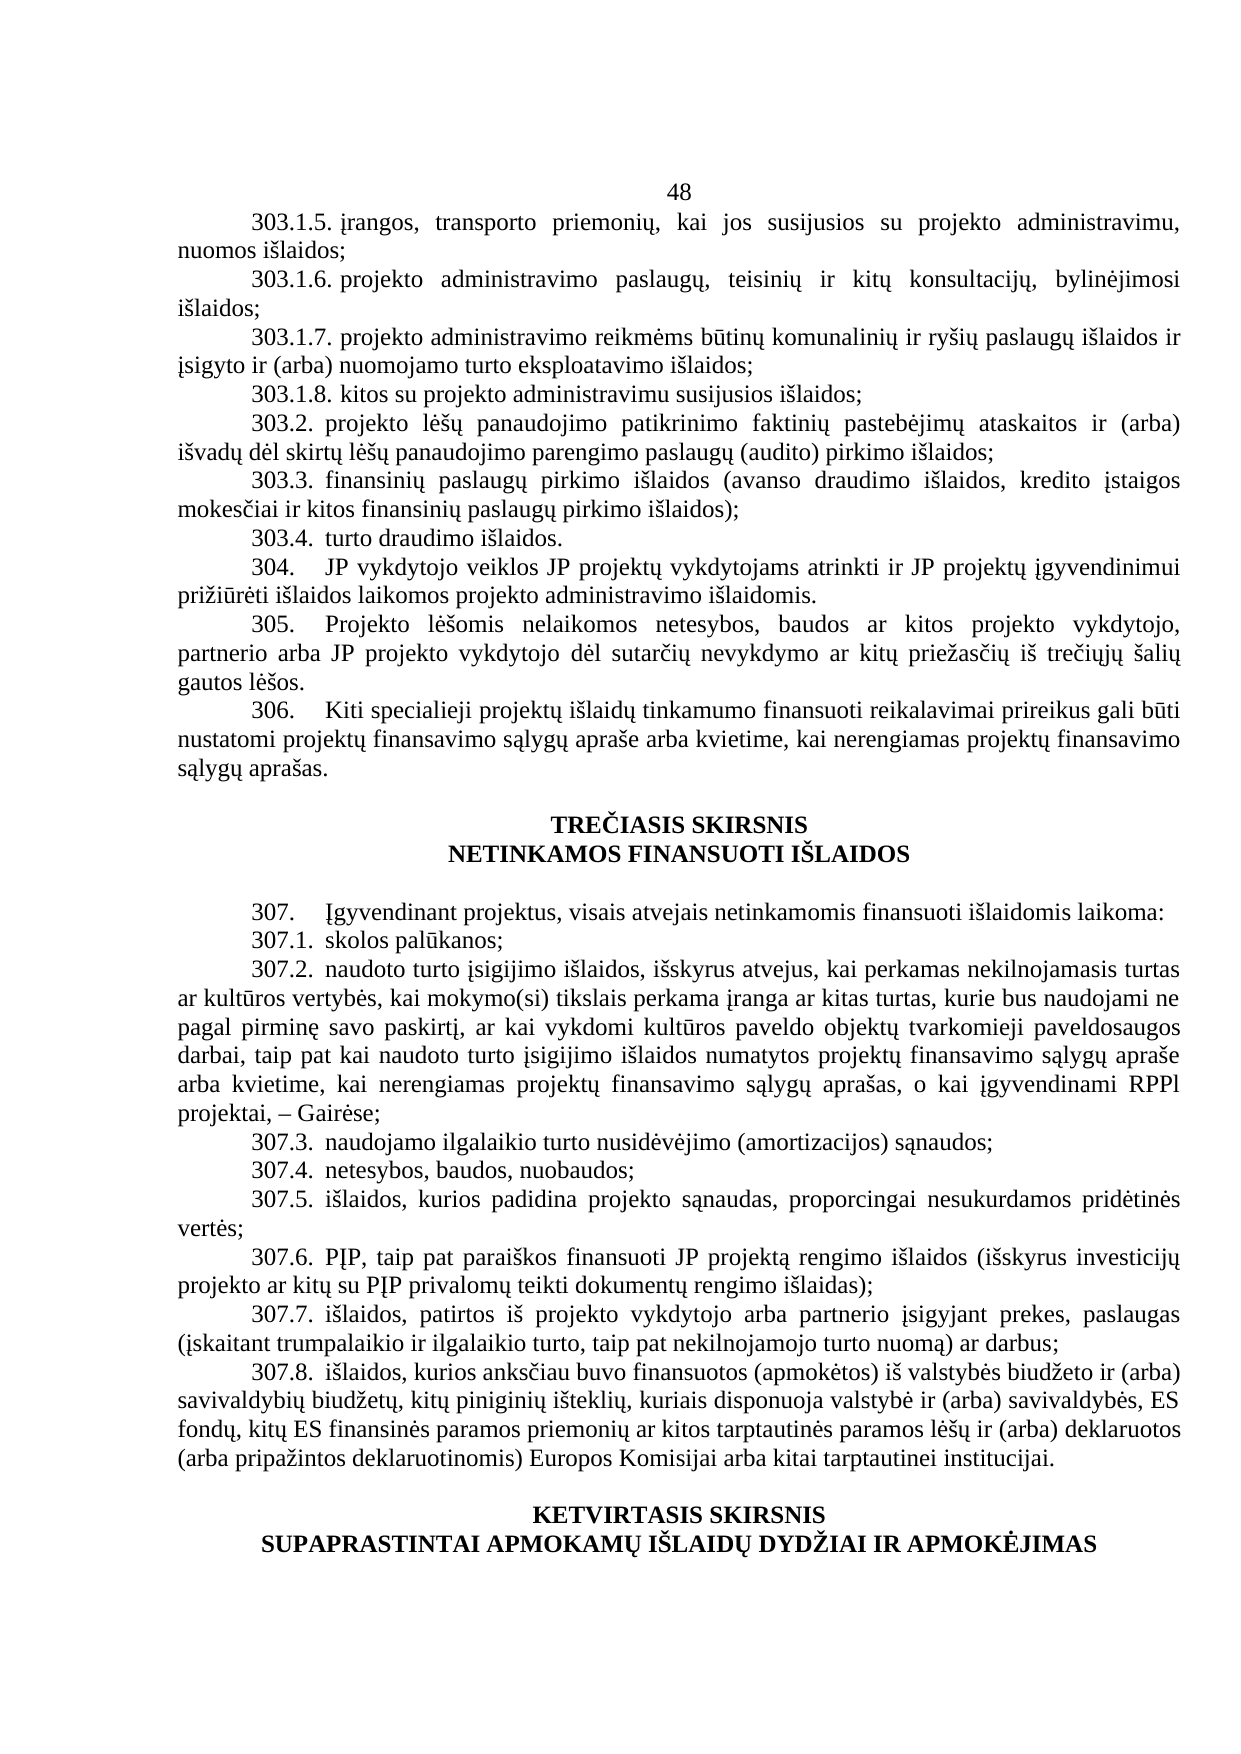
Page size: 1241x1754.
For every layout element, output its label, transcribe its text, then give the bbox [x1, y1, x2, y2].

subtitle Trečiasis skirsnis [177, 810, 1181, 839]
text 307.4. netesybos, baudos, nuobaudos; [177, 1155, 1181, 1184]
text 303.2. projekto lėšų panaudojimo patikrinimo faktinių pastebėjimų ataskaitos ir (arba) išvadų dėl skirtų lėšų panaudojimo parengimo paslaugų (audito) pirkimo išlaidos; [177, 408, 1181, 465]
text 307.6. PĮP, taip pat paraiškos finansuoti JP projektą rengimo išlaidos (išskyrus investicijų projekto ar kitų su PĮP privalomų teikti dokumentų rengimo išlaidas); [177, 1242, 1181, 1299]
text 307.7. išlaidos, patirtos iš projekto vykdytojo arba partnerio įsigyjant prekes, paslaugas (įskaitant trumpalaikio ir ilgalaikio turto, taip pat nekilnojamojo turto nuomą) ar darbus; [177, 1299, 1181, 1357]
text 307.2. naudoto turto įsigijimo išlaidos, išskyrus atvejus, kai perkamas nekilnojamasis turtas ar kultūros vertybės, kai mokymo(si) tikslais perkama įranga ar kitas turtas, kurie bus naudojami ne pagal pirminę savo paskirtį, ar kai vykdomi kultūros paveldo objektų tvarkomieji paveldosaugos darbai, taip pat kai naudoto turto įsigijimo išlaidos numatytos projektų finansavimo sąlygų apraše arba kvietime, kai nerengiamas projektų finansavimo sąlygų aprašas, o kai įgyvendinami RPPl projektai, – Gairėse; [177, 954, 1181, 1127]
text 303.4. turto draudimo išlaidos. [177, 523, 1181, 552]
text 306. Kiti specialieji projektų išlaidų tinkamumo finansuoti reikalavimai prireikus gali būti nustatomi projektų finansavimo sąlygų apraše arba kvietime, kai nerengiamas projektų finansavimo sąlygų aprašas. [177, 695, 1181, 782]
text 307.8. išlaidos, kurios anksčiau buvo finansuotos (apmokėtos) iš valstybės biudžeto ir (arba) savivaldybių biudžetų, kitų piniginių išteklių, kuriais disponuoja valstybė ir (arba) savivaldybės, ES fondų, kitų ES finansinės paramos priemonių ar kitos tarptautinės paramos lėšų ir (arba) deklaruotos (arba pripažintos deklaruotinomis) Europos Komisijai arba kitai tarptautinei institucijai. [177, 1357, 1181, 1472]
text 303.3. finansinių paslaugų pirkimo išlaidos (avanso draudimo išlaidos, kredito įstaigos mokesčiai ir kitos finansinių paslaugų pirkimo išlaidos); [177, 465, 1181, 523]
text 303.1.7. projekto administravimo reikmėms būtinų komunalinių ir ryšių paslaugų išlaidos ir įsigyto ir (arba) nuomojamo turto eksploatavimo išlaidos; [177, 322, 1181, 379]
text 303.1.5. įrangos, transporto priemonių, kai jos susijusios su projekto administravimu, nuomos išlaidos; [177, 207, 1181, 264]
text 303.1.8. kitos su projekto administravimu susijusios išlaidos; [177, 379, 1181, 408]
text 307.1. skolos palūkanos; [177, 925, 1181, 954]
text 303.1.6. projekto administravimo paslaugų, teisinių ir kitų konsultacijų, bylinėjimosi išlaidos; [177, 264, 1181, 322]
subtitle NETINKAMOS FINANSUOTI IŠLAIDOS [177, 839, 1181, 868]
text 307. Įgyvendinant projektus, visais atvejais netinkamomis finansuoti išlaidomis laikoma: [177, 897, 1181, 925]
text 305. Projekto lėšomis nelaikomos netesybos, baudos ar kitos projekto vykdytojo, partnerio arba JP projekto vykdytojo dėl sutarčių nevykdymo ar kitų priežasčių iš trečiųjų šalių gautos lėšos. [177, 609, 1181, 695]
subtitle SUPAPRASTINTAI APMOKAMŲ IŠLAIDŲ DYDŽIAI IR APMOKĖJIMAS [177, 1529, 1181, 1558]
text 307.3. naudojamo ilgalaikio turto nusidėvėjimo (amortizacijos) sąnaudos; [177, 1127, 1181, 1155]
subtitle Ketvirtasis skirsnis [177, 1500, 1181, 1529]
text 307.5. išlaidos, kurios padidina projekto sąnaudas, proporcingai nesukurdamos pridėtinės vertės; [177, 1184, 1181, 1242]
text 304. JP vykdytojo veiklos JP projektų vykdytojams atrinkti ir JP projektų įgyvendinimui prižiūrėti išlaidos laikomos projekto administravimo išlaidomis. [177, 552, 1181, 609]
